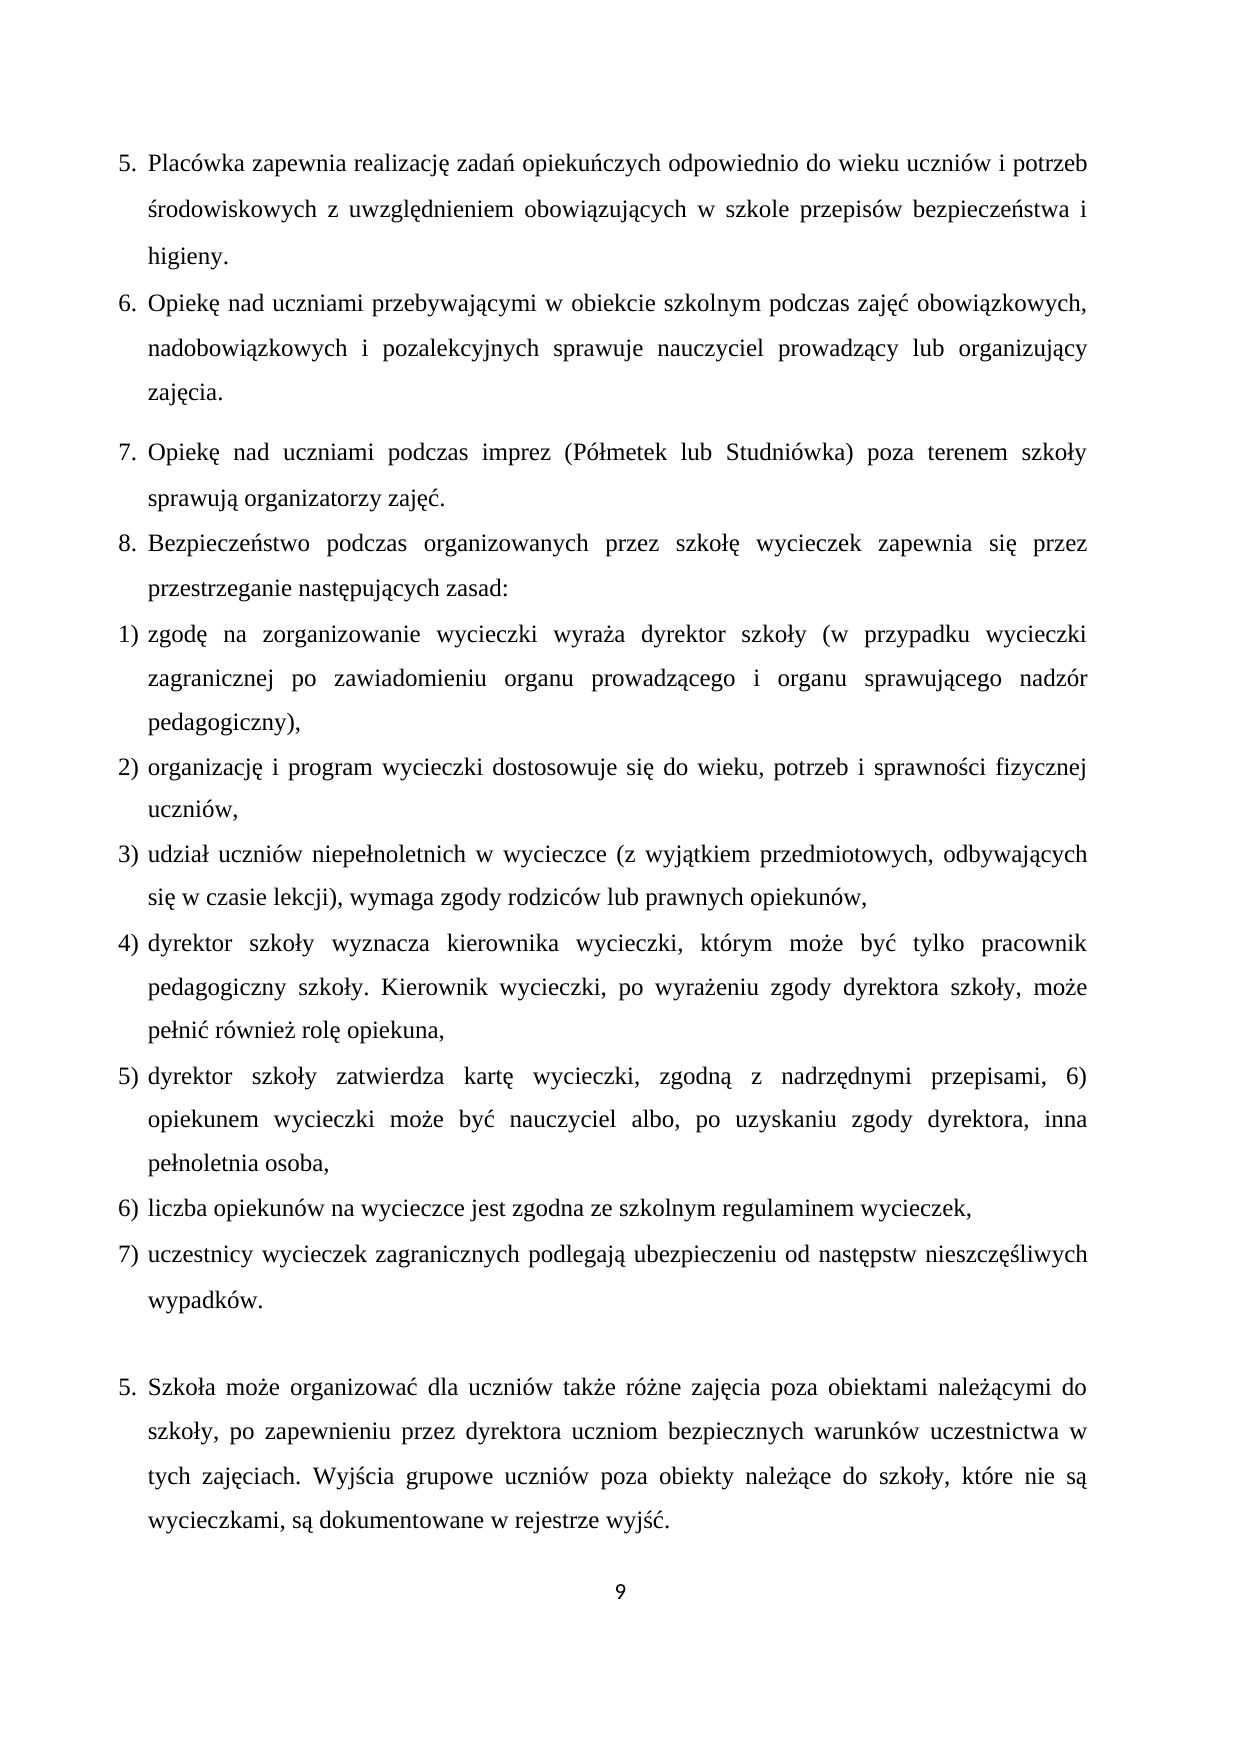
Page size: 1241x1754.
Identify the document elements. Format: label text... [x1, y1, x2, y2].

list uczestnicy wycieczek zagranicznych podlegają ubezpieczeniu od następstw nieszczęśliwych wypadków. [118, 1239, 1088, 1314]
list liczba opiekunów na wycieczce jest zgodna ze szkolnym regulaminem wycieczek, [118, 1193, 1088, 1222]
list Placówka zapewnia realizację zadań opiekuńczych odpowiednio do wieku uczniów i potrzeb środowiskowych z uwzględnieniem obowiązujących w szkole przepisów bezpieczeństwa i higieny. [118, 148, 1088, 270]
list organizację i program wycieczki dostosowuje się do wieku, potrzeb i sprawności fizycznej uczniów, [118, 752, 1088, 822]
list dyrektor szkoły zatwierdza kartę wycieczki, zgodną z nadrzędnymi przepisami, 6) opiekunem wycieczki może być nauczyciel albo, po uzyskaniu zgody dyrektora, inna pełnoletnia osoba, [118, 1061, 1088, 1176]
list Bezpieczeństwo podczas organizowanych przez szkołę wycieczek zapewnia się przez przestrzeganie następujących zasad: [118, 528, 1088, 602]
list udział uczniów niepełnoletnich w wycieczce (z wyjątkiem przedmiotowych, odbywających się w czasie lekcji), wymaga zgody rodziców lub prawnych opiekunów, [118, 839, 1088, 911]
list dyrektor szkoły wyznacza kierownika wycieczki, którym może być tylko pracownik pedagogiczny szkoły. Kierownik wycieczki, po wyrażeniu zgody dyrektora szkoły, może pełnić również rolę opiekuna, [118, 928, 1088, 1044]
list Opiekę nad uczniami przebywającymi w obiekcie szkolnym podczas zajęć obowiązkowych, nadobowiązkowych i pozalekcyjnych sprawuje nauczyciel prowadzący lub organizujący zajęcia. [118, 288, 1088, 406]
list Szkoła może organizować dla uczniów także różne zajęcia poza obiektami należącymi do szkoły, po zapewnieniu przez dyrektora uczniom bezpiecznych warunków uczestnictwa w tych zajęciach. Wyjścia grupowe uczniów poza obiekty należące do szkoły, które nie są wycieczkami, są dokumentowane w rejestrze wyjść. [118, 1372, 1088, 1534]
list Opiekę nad uczniami podczas imprez (Półmetek lub Studniówka) poza terenem szkoły sprawują organizatorzy zajęć. [118, 437, 1088, 511]
list zgodę na zorganizowanie wycieczki wyraża dyrektor szkoły (w przypadku wycieczki zagranicznej po zawiadomieniu organu prowadzącego i organu sprawującego nadzór pedagogiczny), [118, 619, 1088, 736]
